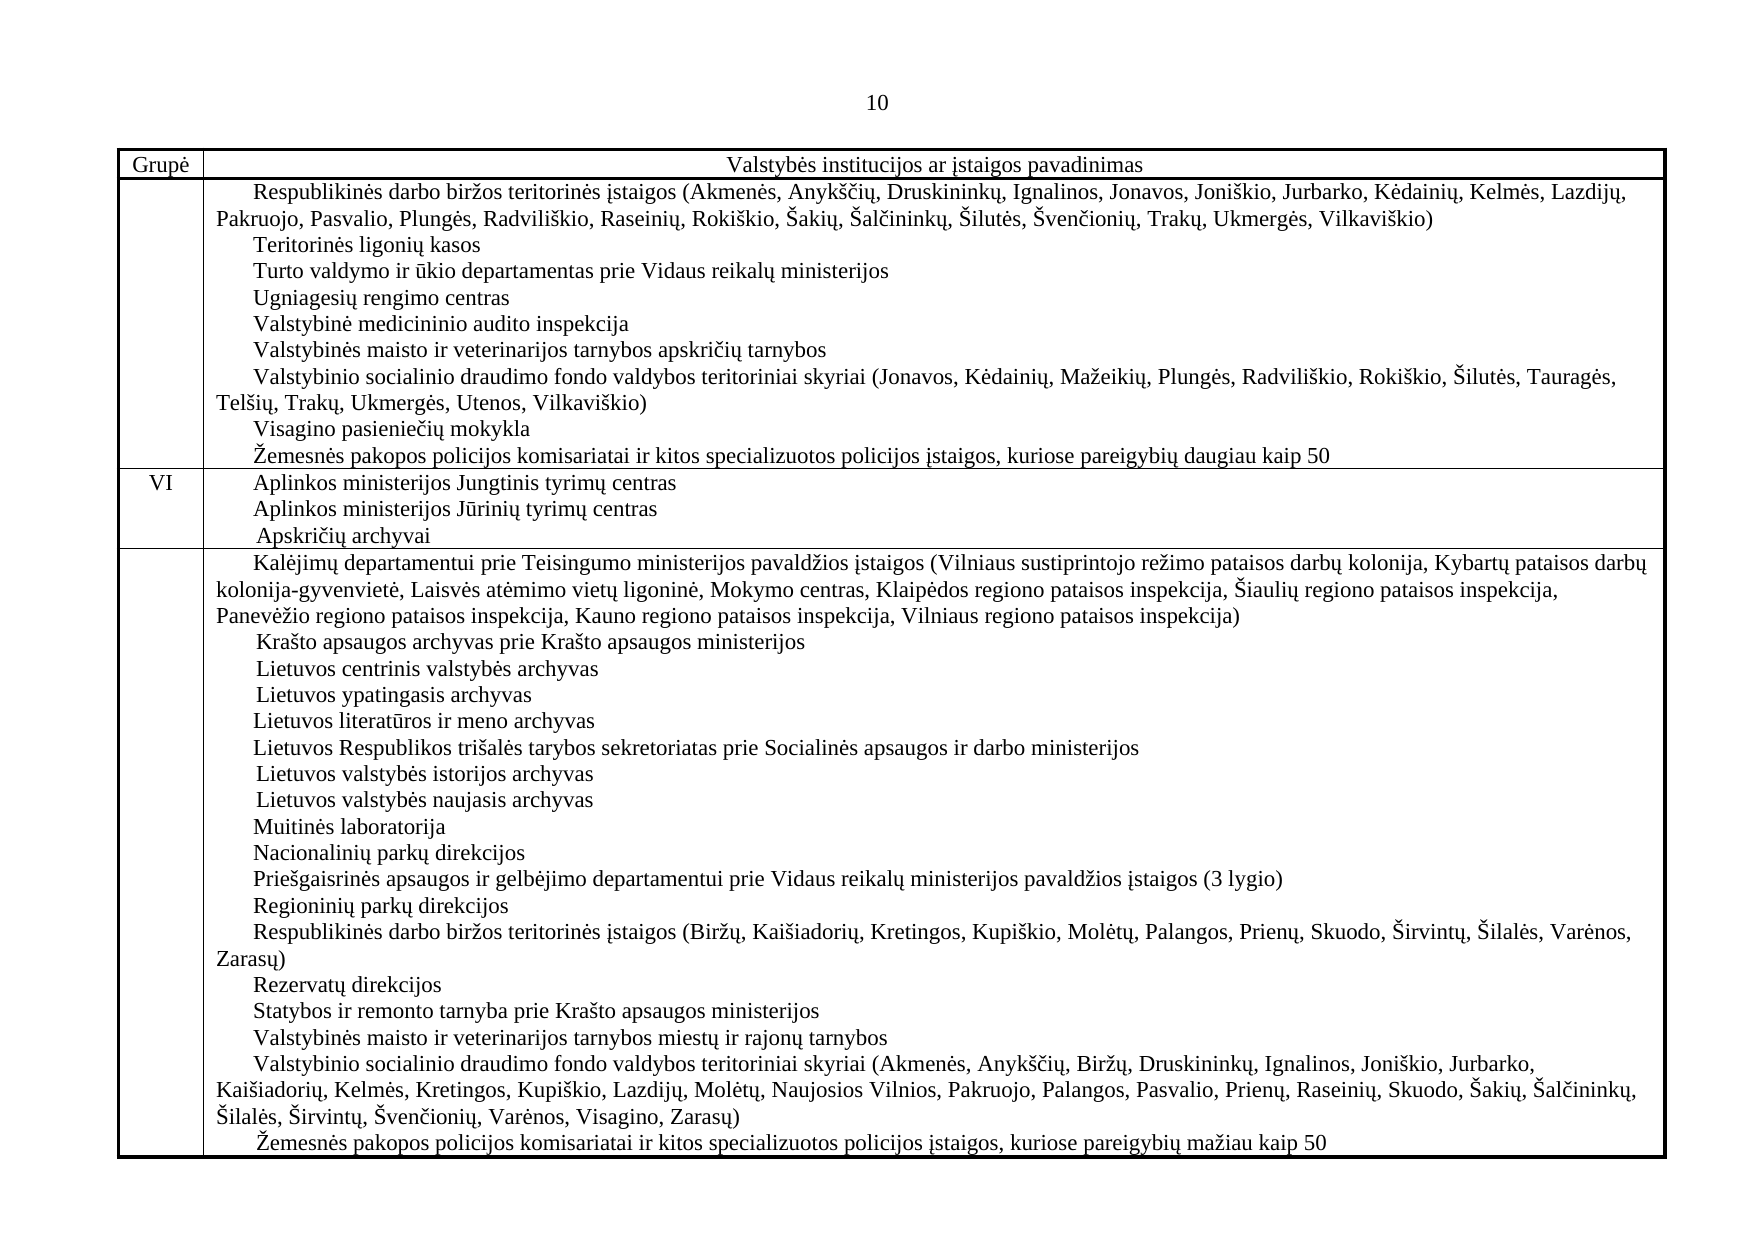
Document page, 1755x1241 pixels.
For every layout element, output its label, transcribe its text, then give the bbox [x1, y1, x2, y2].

table_cell Kalėjimų departamentui prie Teisingumo ministerijos pavaldžios įstaigos (Vilniaus sustiprintojo režimo pataisos darbų kolonija, Kybartų pataisos darbų kolonija-gyvenvietė, Laisvės atėmimo vietų ligoninė, Mokymo centras, Klaipėdos regiono pataisos inspekcija, Šiaulių regiono pataisos inspekcija, Panevėžio regiono pataisos inspekcija, Kauno regiono pataisos inspekcija, Vilniaus regiono pataisos inspekcija) Krašto apsaugos archyvas prie Krašto apsaugos ministerijos Lietuvos centrinis valstybės archyvas Lietuvos ypatingasis archyvas Lietuvos literatūros ir meno archyvas Lietuvos Respublikos trišalės tarybos sekretoriatas prie Socialinės apsaugos ir darbo ministerijos Lietuvos valstybės istorijos archyvas Lietuvos valstybės naujasis archyvas Muitinės laboratorija Nacionalinių parkų direkcijos Priešgaisrinės apsaugos ir gelbėjimo departamentui prie Vidaus reikalų ministerijos pavaldžios įstaigos (3 lygio) Regioninių parkų direkcijos Respublikinės darbo biržos teritorinės įstaigos (Biržų, Kaišiadorių, Kretingos, Kupiškio, Molėtų, Palangos, Prienų, Skuodo, Širvintų, Šilalės, Varėnos, Zarasų) Rezervatų direkcijos Statybos ir remonto tarnyba prie Krašto apsaugos ministerijos Valstybinės maisto ir veterinarijos tarnybos miestų ir rajonų tarnybos Valstybinio socialinio draudimo fondo valdybos teritoriniai skyriai (Akmenės, Anykščių, Biržų, Druskininkų, Ignalinos, Joniškio, Jurbarko, Kaišiadorių, Kelmės, Kretingos, Kupiškio, Lazdijų, Molėtų, Naujosios Vilnios, Pakruojo, Palangos, Pasvalio, Prienų, Raseinių, Skuodo, Šakių, Šalčininkų, Šilalės, Širvintų, Švenčionių, Varėnos, Visagino, Zarasų) Žemesnės pakopos policijos komisariatai ir kitos specializuotos policijos įstaigos, kuriose pareigybių mažiau kaip 50 [204, 549, 1663, 1155]
table_cell [120, 180, 203, 468]
table_header Grupė [120, 151, 203, 177]
table_cell VI [120, 469, 203, 548]
table_cell Aplinkos ministerijos Jungtinis tyrimų centras Aplinkos ministerijos Jūrinių tyrimų centras Apskričių archyvai [204, 469, 1663, 548]
table_cell Respublikinės darbo biržos teritorinės įstaigos (Akmenės, Anykščių, Druskininkų, Ignalinos, Jonavos, Joniškio, Jurbarko, Kėdainių, Kelmės, Lazdijų, Pakruojo, Pasvalio, Plungės, Radviliškio, Raseinių, Rokiškio, Šakių, Šalčininkų, Šilutės, Švenčionių, Trakų, Ukmergės, Vilkaviškio) Teritorinės ligonių kasos Turto valdymo ir ūkio departamentas prie Vidaus reikalų ministerijos Ugniagesių rengimo centras Valstybinė medicininio audito inspekcija Valstybinės maisto ir veterinarijos tarnybos apskričių tarnybos Valstybinio socialinio draudimo fondo valdybos teritoriniai skyriai (Jonavos, Kėdainių, Mažeikių, Plungės, Radviliškio, Rokiškio, Šilutės, Tauragės, Telšių, Trakų, Ukmergės, Utenos, Vilkaviškio) Visagino pasieniečių mokykla Žemesnės pakopos policijos komisariatai ir kitos specializuotos policijos įstaigos, kuriose pareigybių daugiau kaip 50 [204, 180, 1663, 468]
table_header Valstybės institucijos ar įstaigos pavadinimas [204, 151, 1663, 177]
table_cell [120, 549, 203, 1155]
